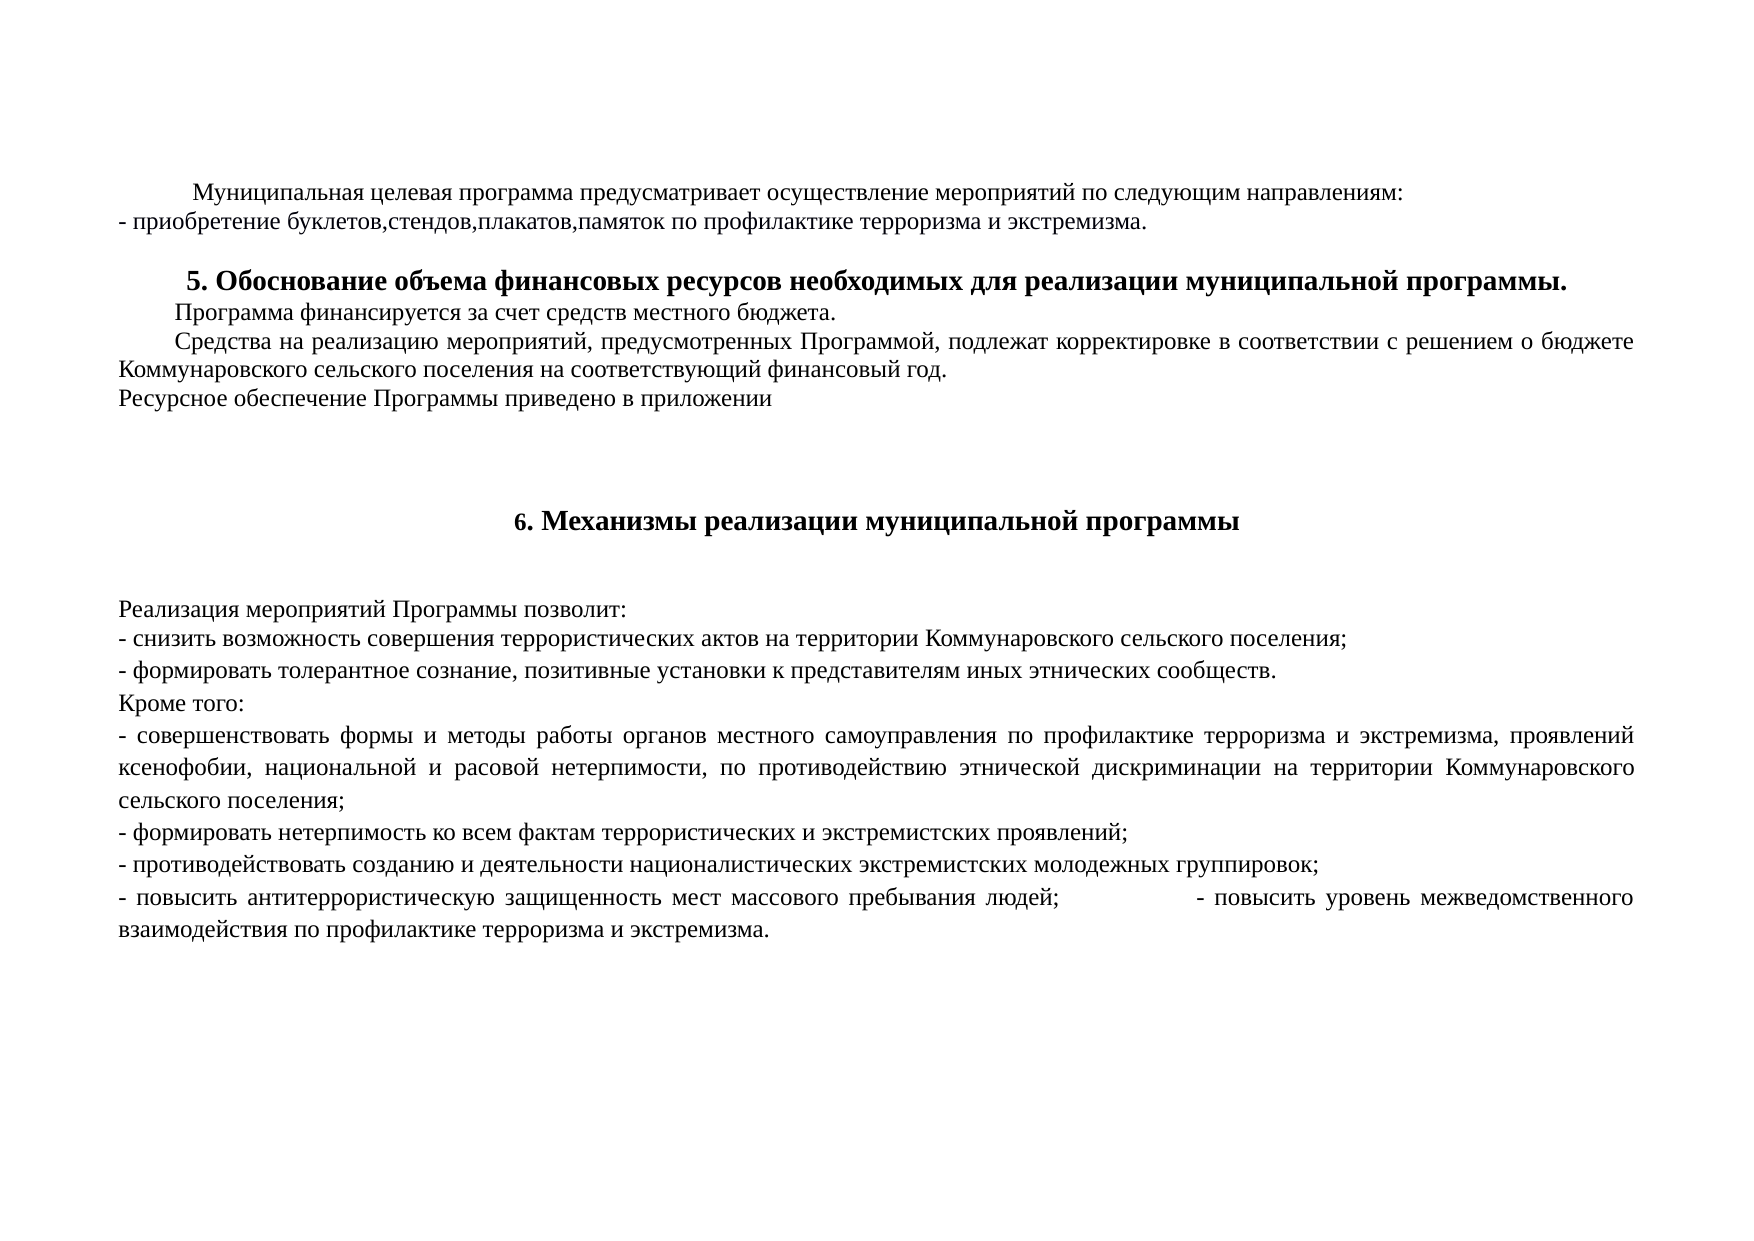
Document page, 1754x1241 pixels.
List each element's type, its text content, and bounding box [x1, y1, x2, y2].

text Программа финансируется за счет средств местного бюджета. [118, 297, 1636, 326]
text Реализация мероприятий Программы позволит: [118, 594, 1636, 623]
text Средства на реализацию мероприятий, предусмотренных Программой, подлежат корректировке в соответствии с решением о бюджете Коммунаровского сельского поселения на соответствующий финансовый год. [118, 326, 1636, 383]
text - формировать нетерпимость ко всем фактам террористических и экстремистских проявлений; [118, 817, 1636, 846]
text - совершенствовать формы и методы работы органов местного самоуправления по профилактике терроризма и экстремизма, проявлений ксенофобии, национальной и расовой нетерпимости, по противодействию этнической дискриминации на территории Коммунаровского сельского поселения; [118, 720, 1636, 813]
text - снизить возможность совершения террористических актов на территории Коммунаровского сельского поселения; [118, 623, 1636, 652]
text - приобретение буклетов,стендов,плакатов,памяток по профилактике терроризма и экстремизма. [118, 206, 1636, 235]
text Кроме того: [118, 688, 1636, 716]
text - противодействовать созданию и деятельности националистических экстремистских молодежных группировок; [118, 849, 1636, 878]
text - формировать толерантное сознание, позитивные установки к представителям иных этнических сообществ. [118, 655, 1636, 684]
subtitle Ресурсное обеспечение Программы приведено в приложении [118, 383, 1636, 412]
text 6. Механизмы реализации муниципальной программы [118, 503, 1636, 537]
text Муниципальная целевая программа предусматривает осуществление мероприятий по следующим направлениям: [118, 177, 1636, 206]
subtitle 5. Обоснование объема финансовых ресурсов необходимых для реализации муниципальной программы. [118, 263, 1636, 297]
text - повысить антитеррористическую защищенность мест массового пребывания людей; - повысить уровень межведомственного взаимодействия по профилактике терроризма и экстремизма. [118, 882, 1636, 943]
